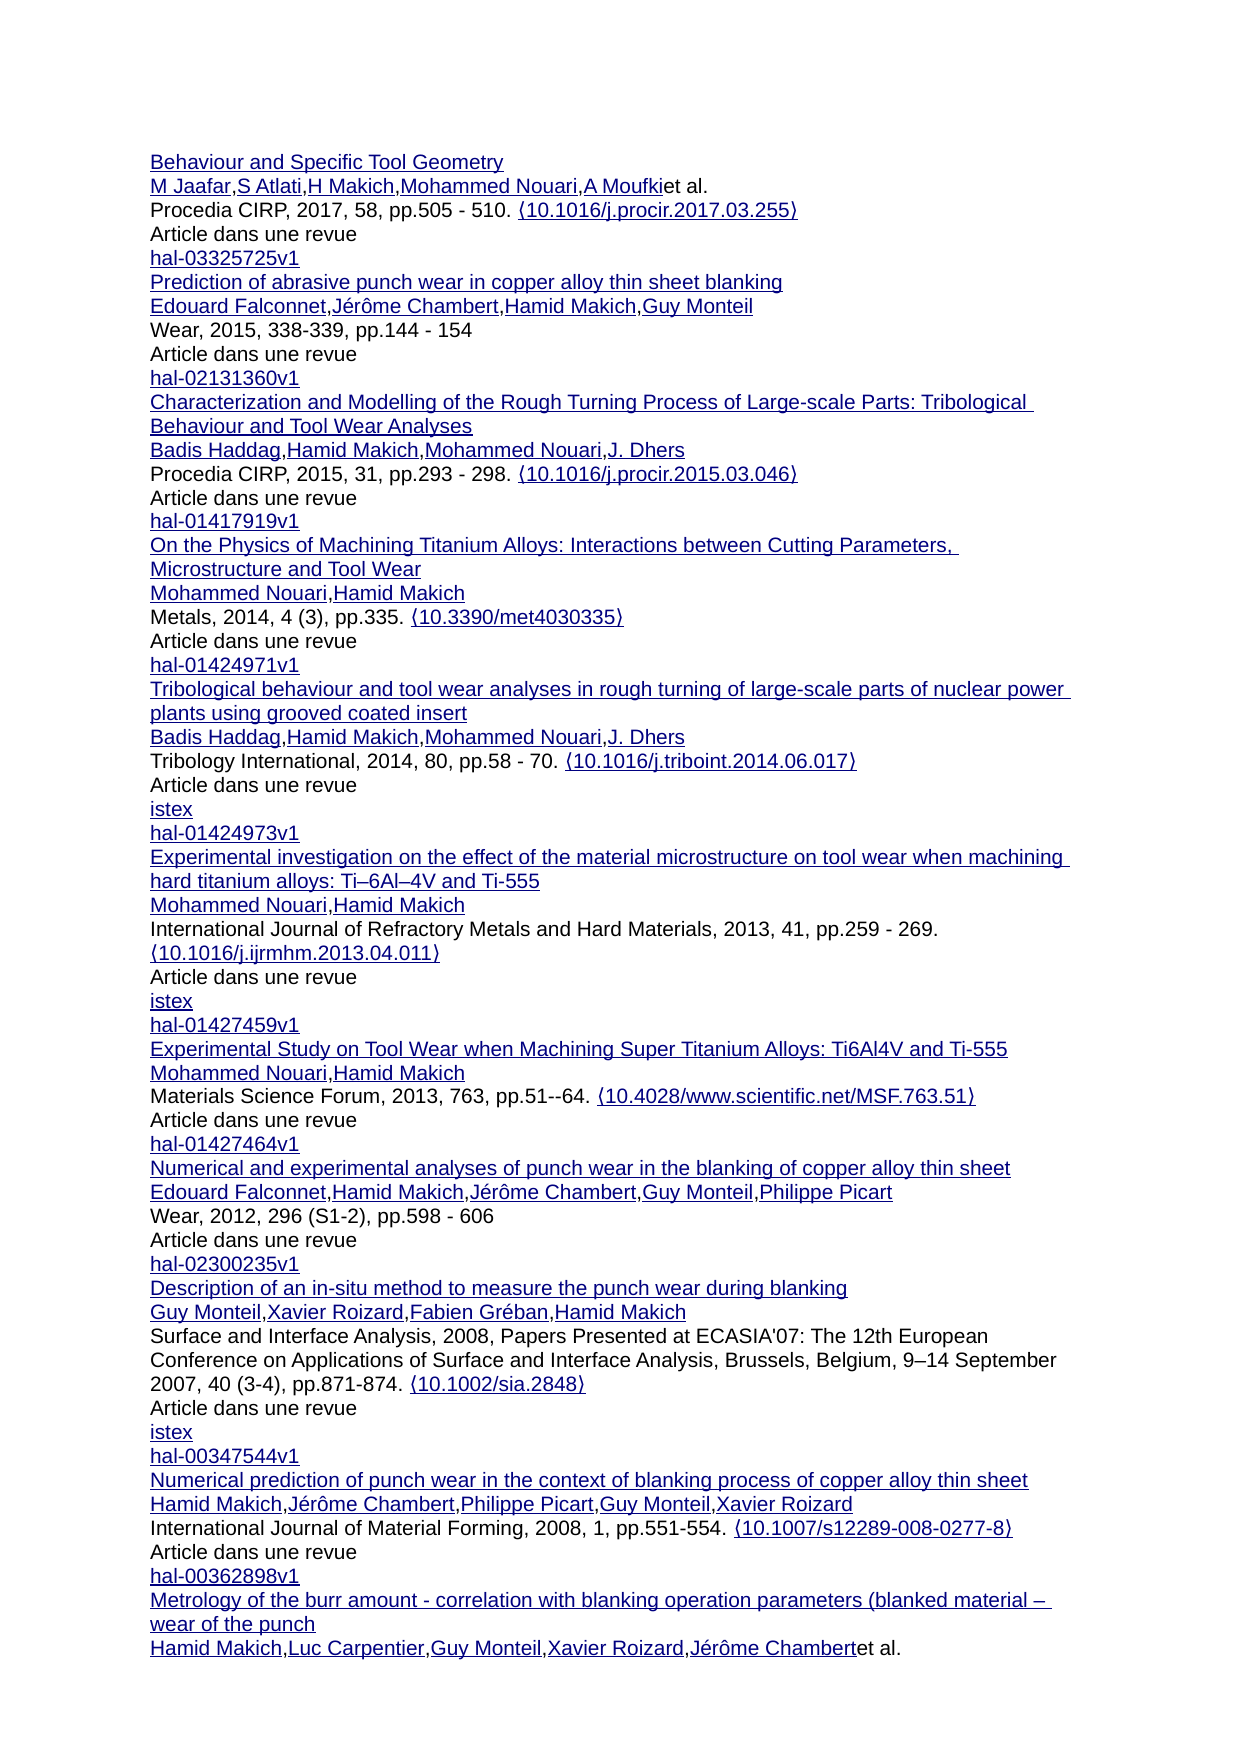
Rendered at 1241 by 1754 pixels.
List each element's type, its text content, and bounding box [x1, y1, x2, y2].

table_cell Metrology of the burr amount - correlation with blanking operation parameters (blanked material – wear of the punch Hamid Makich,Luc Carpentier,Guy Monteil,Xavier Roizard,Jérôme Chambertet al. [150, 1588, 1090, 1659]
table_cell Experimental Study on Tool Wear when Machining Super Titanium Alloys: Ti6Al4V and Ti-555 Mohammed Nouari,Hamid Makich Materials Science Forum, 2013, 763, pp.51--64. ⟨10.4028/www.scientific.net/MSF.763.51⟩ Article dans une revue hal-01427464v1 [150, 1036, 1090, 1156]
table_cell A 3D FE Modeling of Machining Process of Nomex® Honeycomb Core: Influence of the Cell Structure Behaviour and Specific Tool Geometry M Jaafar,S Atlati,H Makich,Mohammed Nouari,A Moufkiet al. Procedia CIRP, 2017, 58, pp.505 - 510. ⟨10.1016/j.procir.2017.03.255⟩ Article dans une revue hal-03325725v1 [150, 150, 1090, 270]
table_cell Numerical and experimental analyses of punch wear in the blanking of copper alloy thin sheet Edouard Falconnet,Hamid Makich,Jérôme Chambert,Guy Monteil,Philippe Picart Wear, 2012, 296 (S1-2), pp.598 - 606 Article dans une revue hal-02300235v1 [150, 1156, 1090, 1276]
table_cell Characterization and Modelling of the Rough Turning Process of Large-scale Parts: Tribological Behaviour and Tool Wear Analyses Badis Haddag,Hamid Makich,Mohammed Nouari,J. Dhers Procedia CIRP, 2015, 31, pp.293 - 298. ⟨10.1016/j.procir.2015.03.046⟩ Article dans une revue hal-01417919v1 [150, 390, 1090, 533]
table_cell Description of an in-situ method to measure the punch wear during blanking Guy Monteil,Xavier Roizard,Fabien Gréban,Hamid Makich Surface and Interface Analysis, 2008, Papers Presented at ECASIA'07: The 12th European Conference on Applications of Surface and Interface Analysis, Brussels, Belgium, 9–14 September 2007, 40 (3-4), pp.871-874. ⟨10.1002/sia.2848⟩ Article dans une revue istex hal-00347544v1 [150, 1276, 1090, 1468]
table_cell Numerical prediction of punch wear in the context of blanking process of copper alloy thin sheet Hamid Makich,Jérôme Chambert,Philippe Picart,Guy Monteil,Xavier Roizard International Journal of Material Forming, 2008, 1, pp.551-554. ⟨10.1007/s12289-008-0277-8⟩ Article dans une revue hal-00362898v1 [150, 1468, 1090, 1587]
table_cell On the Physics of Machining Titanium Alloys: Interactions between Cutting Parameters, Microstructure and Tool Wear Mohammed Nouari,Hamid Makich Metals, 2014, 4 (3), pp.335. ⟨10.3390/met4030335⟩ Article dans une revue hal-01424971v1 [150, 533, 1090, 677]
table_cell Prediction of abrasive punch wear in copper alloy thin sheet blanking Edouard Falconnet,Jérôme Chambert,Hamid Makich,Guy Monteil Wear, 2015, 338-339, pp.144 - 154 Article dans une revue hal-02131360v1 [150, 270, 1090, 389]
table_cell Experimental investigation on the effect of the material microstructure on tool wear when machining hard titanium alloys: Ti–6Al–4V and Ti-555 Mohammed Nouari,Hamid Makich International Journal of Refractory Metals and Hard Materials, 2013, 41, pp.259 - 269. ⟨10.1016/j.ijrmhm.2013.04.011⟩ Article dans une revue istex hal-01427459v1 [150, 845, 1090, 1036]
table_cell Tribological behaviour and tool wear analyses in rough turning of large-scale parts of nuclear power plants using grooved coated insert Badis Haddag,Hamid Makich,Mohammed Nouari,J. Dhers Tribology International, 2014, 80, pp.58 - 70. ⟨10.1016/j.triboint.2014.06.017⟩ Article dans une revue istex hal-01424973v1 [150, 677, 1090, 845]
